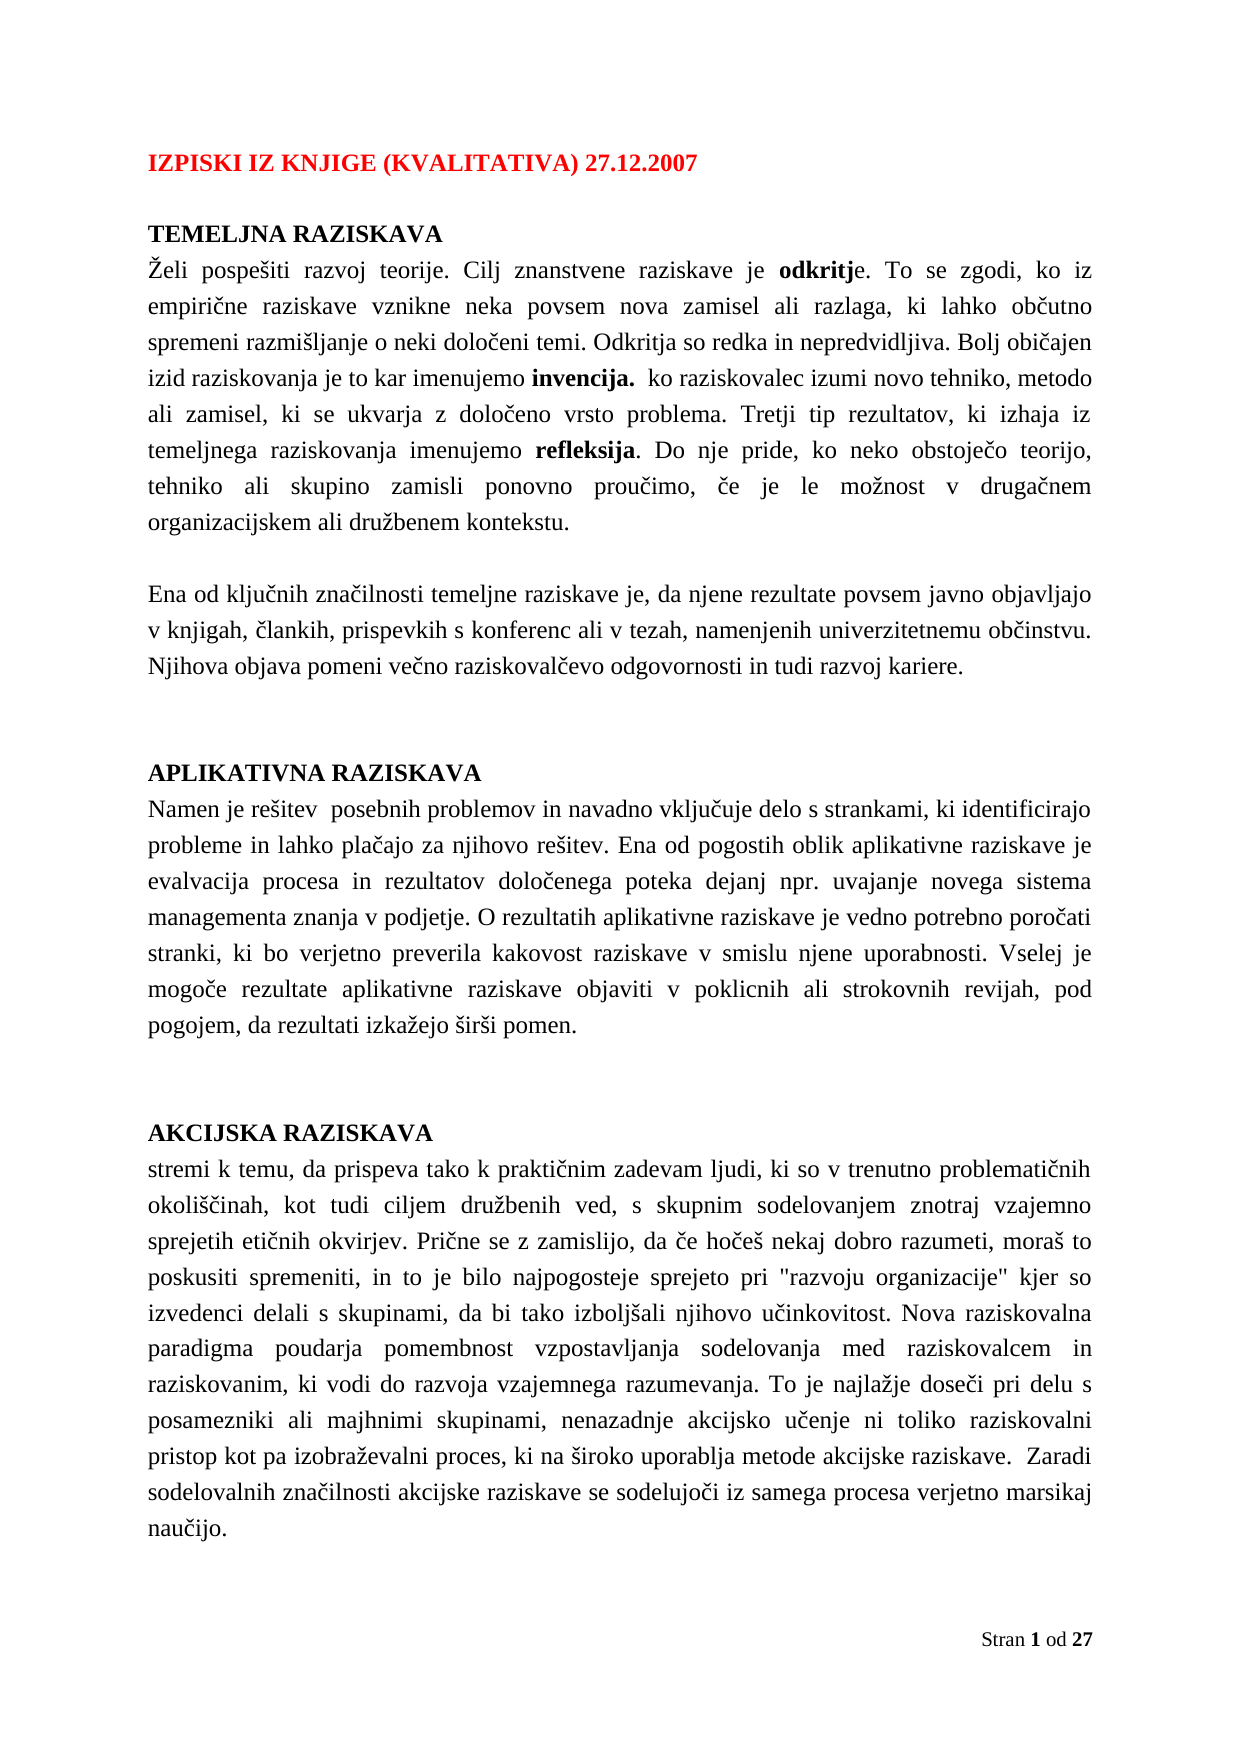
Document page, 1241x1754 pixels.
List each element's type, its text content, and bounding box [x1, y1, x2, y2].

text AKCIJSKA RAZISKAVA [148, 1118, 1093, 1147]
text Ena od ključnih značilnosti temeljne raziskave je, da njene rezultate povsem javno objavljajo v knjigah, člankih, prispevkih s konferenc ali v tezah, namenjenih univerzitetnemu občinstvu. Njihova objava pomeni večno raziskovalčevo odgovornosti in tudi razvoj kariere. [148, 579, 1093, 679]
text Namen je rešitev posebnih problemov in navadno vključuje delo s strankami, ki identificirajo probleme in lahko plačajo za njihovo rešitev. Ena od pogostih oblik aplikativne raziskave je evalvacija procesa in rezultatov določenega poteka dejanj npr. uvajanje novega sistema managementa znanja v podjetje. O rezultatih aplikativne raziskave je vedno potrebno poročati stranki, ki bo verjetno preverila kakovost raziskave v smislu njene uporabnosti. Vselej je mogoče rezultate aplikativne raziskave objaviti v poklicnih ali strokovnih revijah, pod pogojem, da rezultati izkažejo širši pomen. [148, 794, 1093, 1039]
text Želi pospešiti razvoj teorije. Cilj znanstvene raziskave je odkritje. To se zgodi, ko iz empirične raziskave vznikne neka povsem nova zamisel ali razlaga, ki lahko občutno spremeni razmišljanje o neki določeni temi. Odkritja so redka in nepredvidljiva. Bolj običajen izid raziskovanja je to kar imenujemo invencija. ko raziskovalec izumi novo tehniko, metodo ali zamisel, ki se ukvarja z določeno vrsto problema. Tretji tip rezultatov, ki izhaja iz temeljnega raziskovanja imenujemo refleksija. Do nje pride, ko neko obstoječo teorijo, tehniko ali skupino zamisli ponovno proučimo, če je le možnost v drugačnem organizacijskem ali družbenem kontekstu. [148, 255, 1093, 536]
text TEMELJNA RAZISKAVA [148, 219, 1093, 248]
text APLIKATIVNA RAZISKAVA [148, 758, 1093, 787]
text IZPISKI IZ KNJIGE (KVALITATIVA) 27.12.2007 [148, 148, 1093, 176]
text stremi k temu, da prispeva tako k praktičnim zadevam ljudi, ki so v trenutno problematičnih okoliščinah, kot tudi ciljem družbenih ved, s skupnim sodelovanjem znotraj vzajemno sprejetih etičnih okvirjev. Prične se z zamislijo, da če hočeš nekaj dobro razumeti, moraš to poskusiti spremeniti, in to je bilo najpogosteje sprejeto pri "razvoju organizacije" kjer so izvedenci delali s skupinami, da bi tako izboljšali njihovo učinkovitost. Nova raziskovalna paradigma poudarja pomembnost vzpostavljanja sodelovanja med raziskovalcem in raziskovanim, ki vodi do razvoja vzajemnega razumevanja. To je najlažje doseči pri delu s posamezniki ali majhnimi skupinami, nenazadnje akcijsko učenje ni toliko raziskovalni pristop kot pa izobraževalni proces, ki na široko uporablja metode akcijske raziskave. Zaradi sodelovalnih značilnosti akcijske raziskave se sodelujoči iz samega procesa verjetno marsikaj naučijo. [148, 1154, 1093, 1542]
